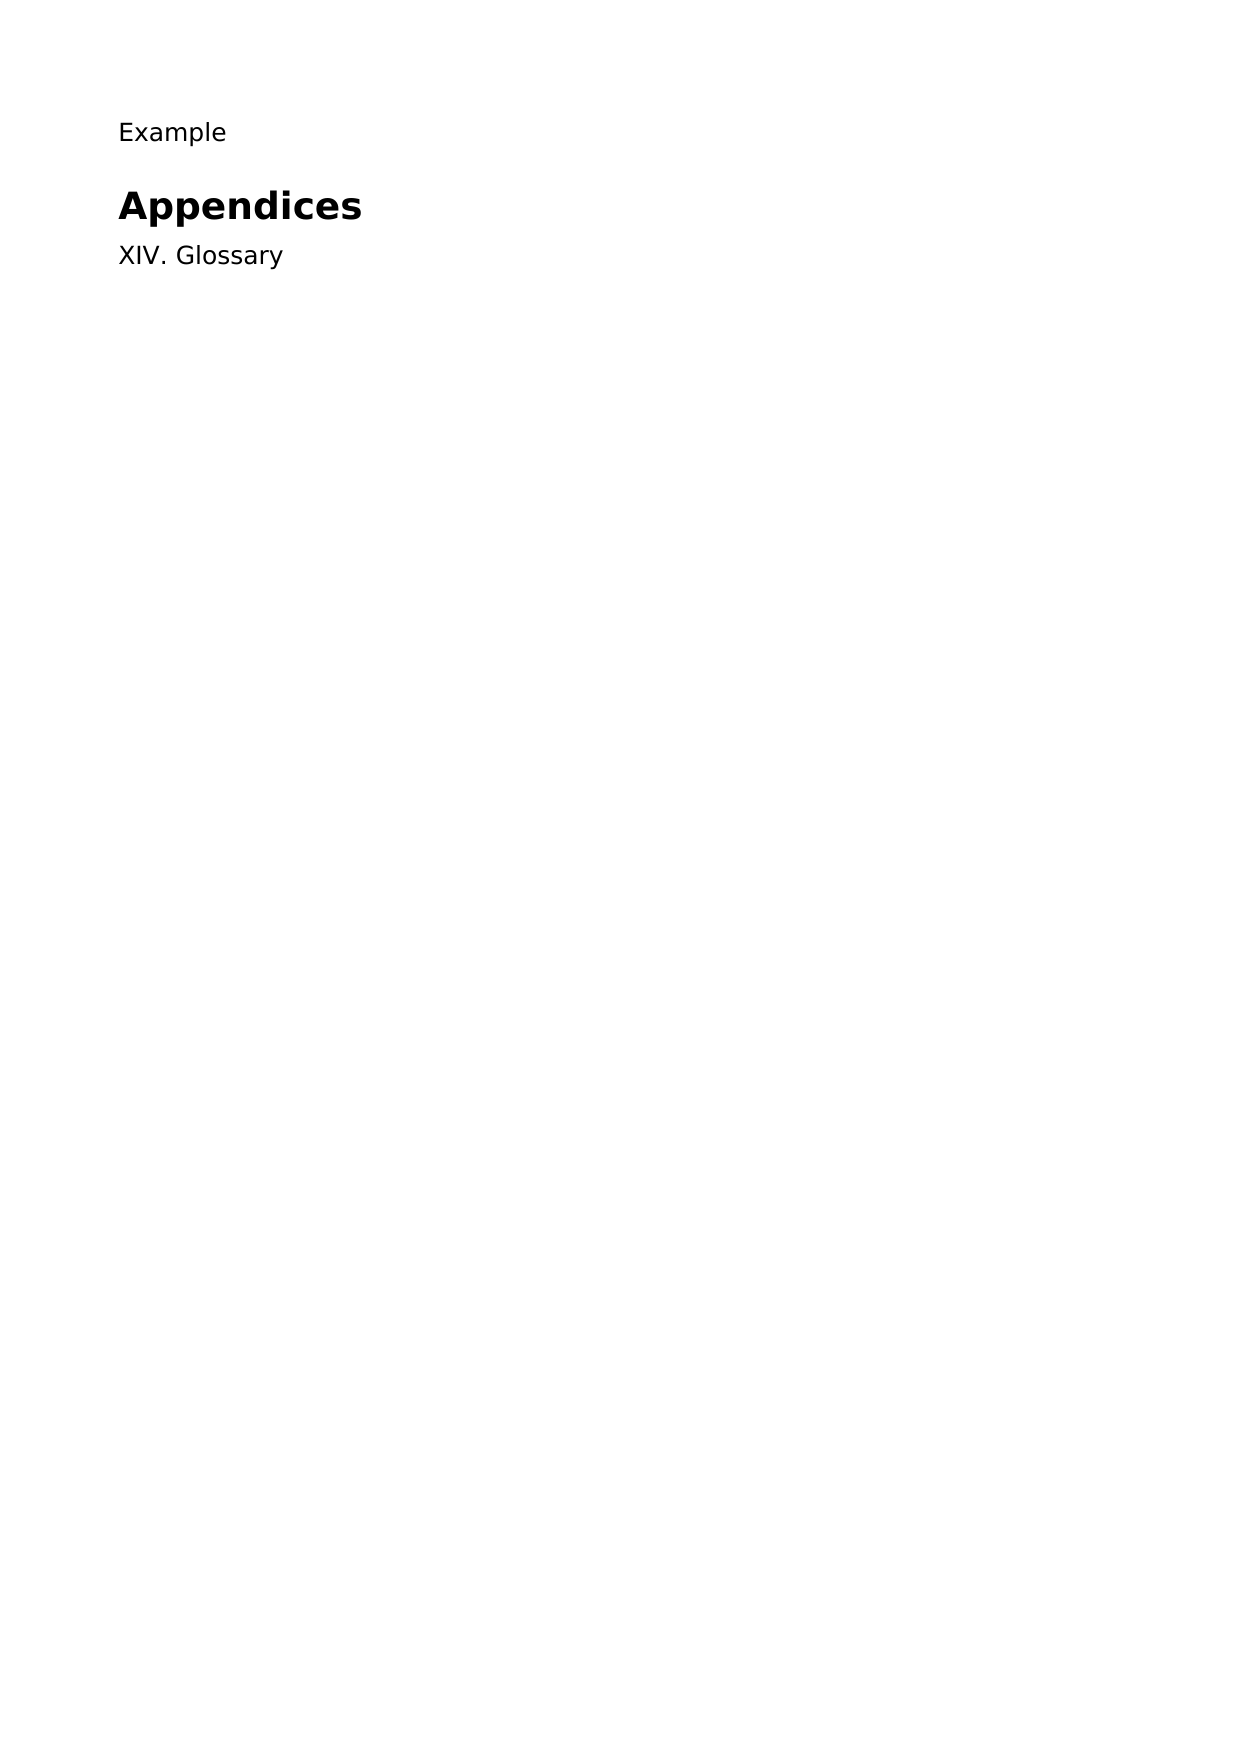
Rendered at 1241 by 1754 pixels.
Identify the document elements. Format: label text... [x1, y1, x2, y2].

subtitle Appendices [118, 185, 1122, 228]
text XIV. Glossary [118, 241, 1122, 270]
text Example [118, 118, 1122, 147]
